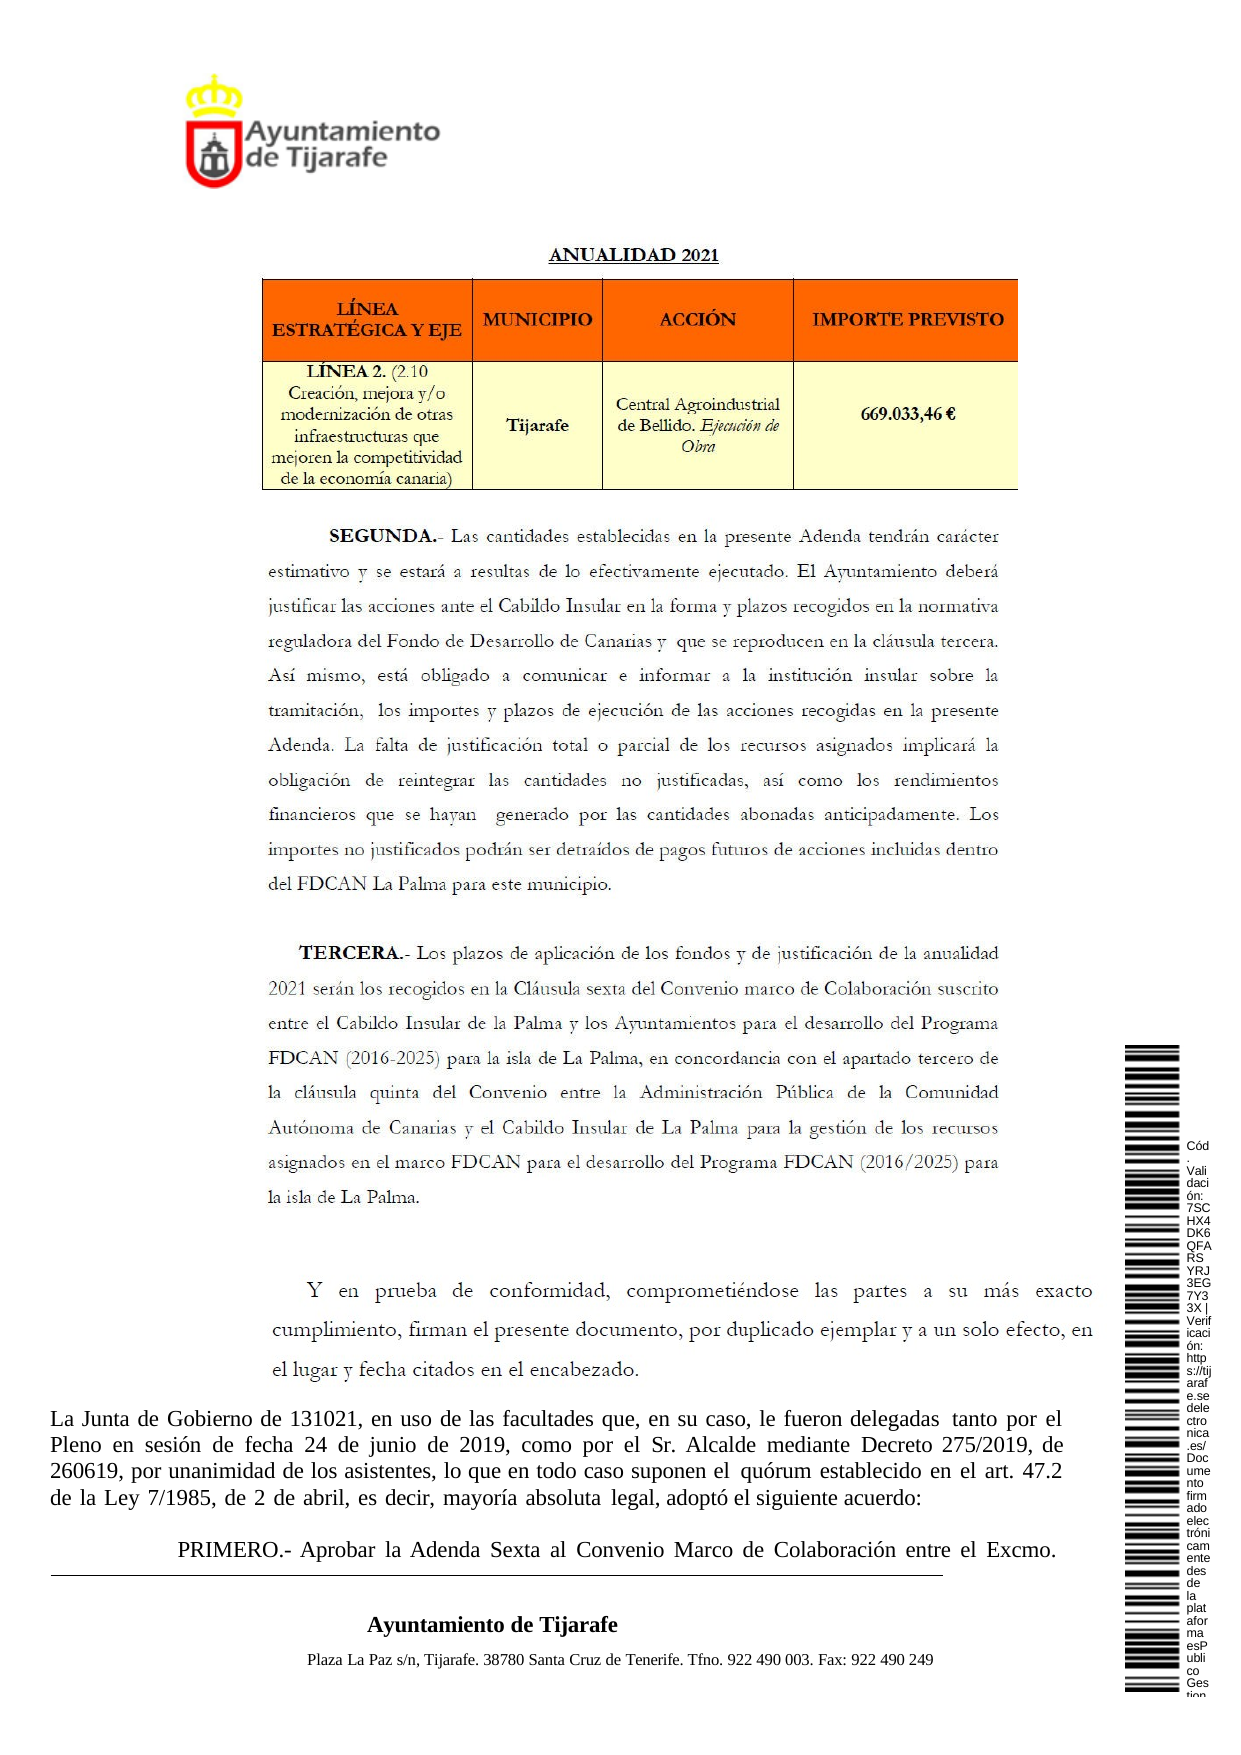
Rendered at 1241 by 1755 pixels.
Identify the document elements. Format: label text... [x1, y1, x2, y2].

text PRIMERO.- Aprobar la Adenda Sexta al Convenio Marco de Colaboración entre el Excmo. [177, 1536, 1125, 1563]
text Plaza La Paz s/n, Tijarafe. 38780 Santa Cruz de Tenerife. Tfno. 922 490 003. Fax: 922 490 249 [306, 1650, 934, 1669]
text La Junta de Gobierno de 131021, en uso de las facultades que, en su caso, le fueron delegadas tanto por el Pleno en sesión de fecha 24 de junio de 2019, como por el Sr. Alcalde mediante Decreto 275/2019, de 260619, por unanimidad de los asistentes, lo que en todo caso suponen el quórum establecido en el art. 47.2 de la Ley 7/1985, de 2 de abril, es decir, mayoría absoluta legal, adoptó el siguiente acuerdo: [50, 1404, 1063, 1510]
text Cód. Validación: 7SCHX4DK6QFARSYRJ3EG7Y33X | Verificación: https://tijarafe.sedelectronica.es/ Documento firmado electrónicamente desde la plataforma esPublico Gestiona | Página 3 de 4 [1186, 1140, 1212, 1697]
subtitle Ayuntamiento de Tijarafe [50, 1612, 935, 1638]
